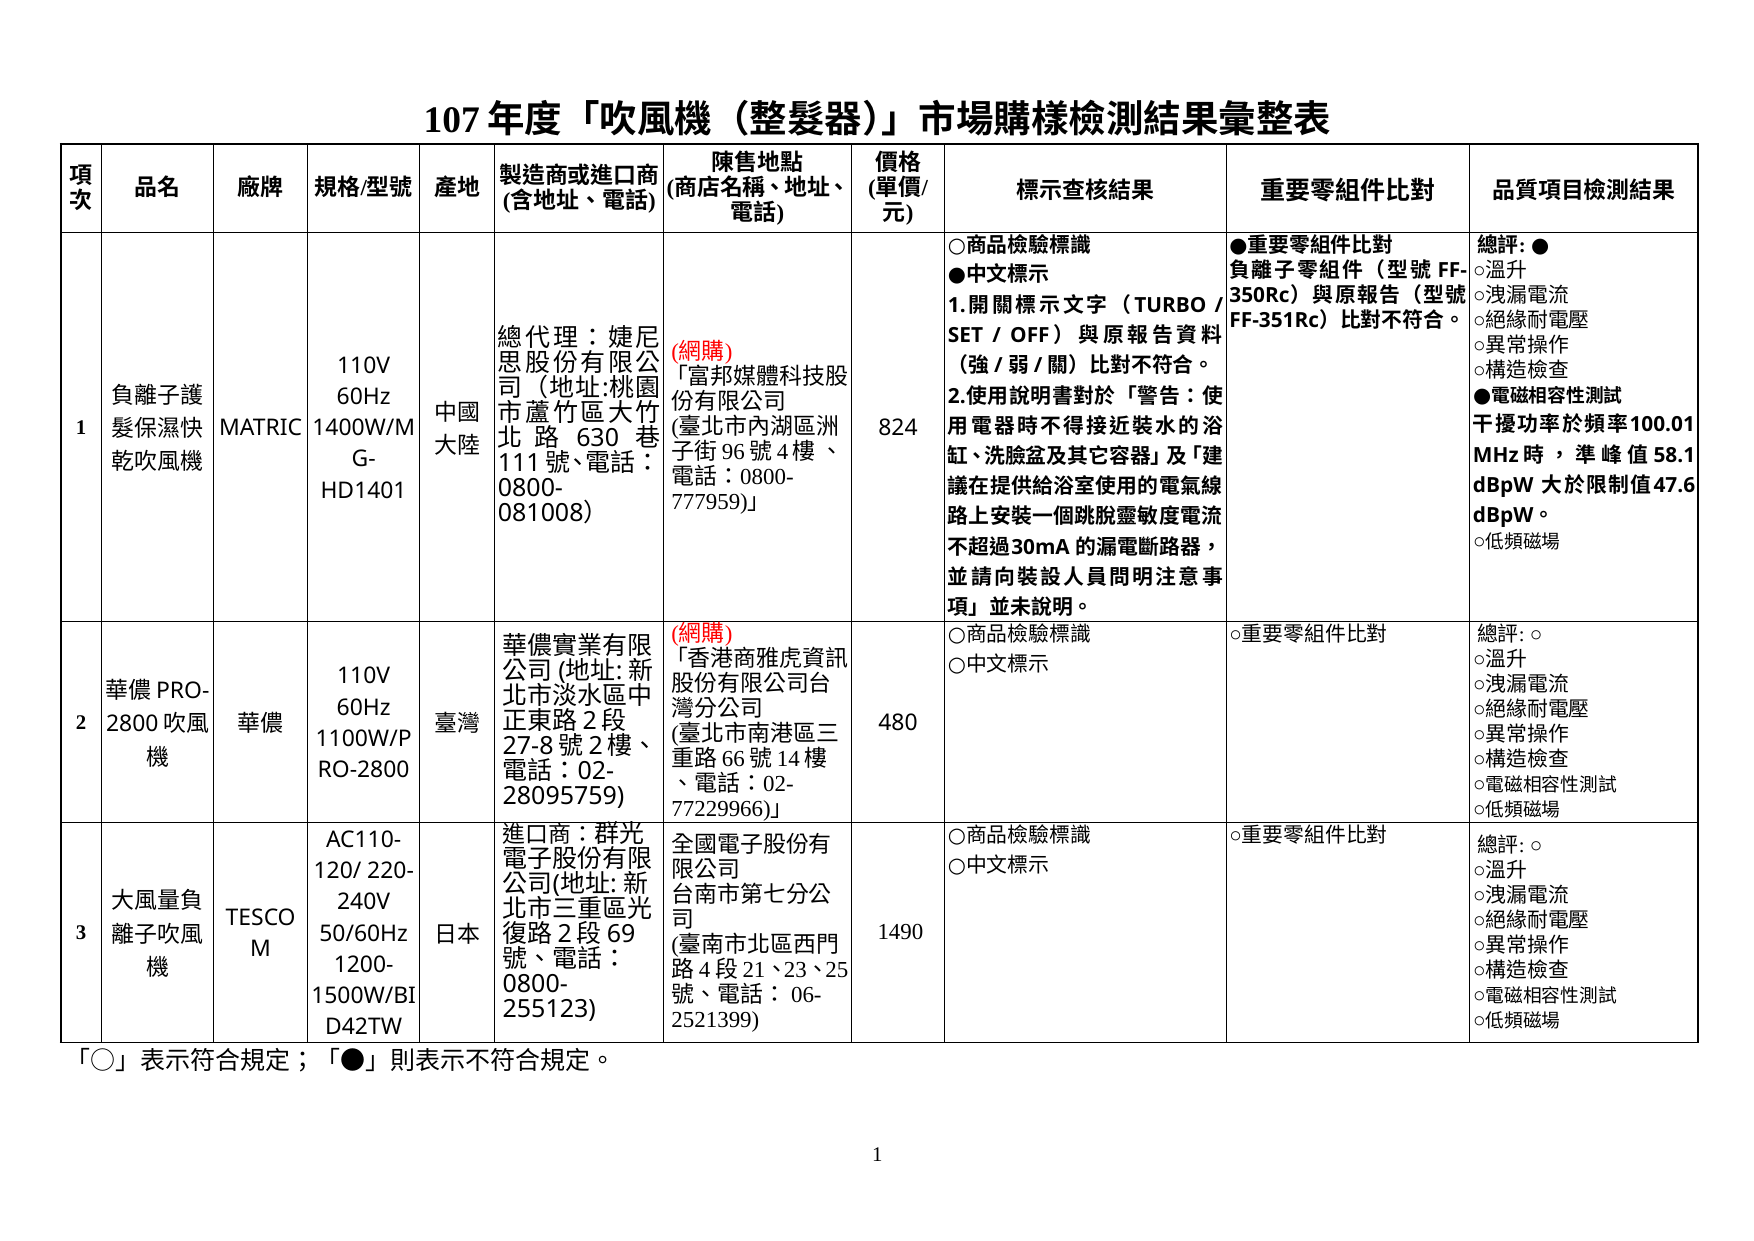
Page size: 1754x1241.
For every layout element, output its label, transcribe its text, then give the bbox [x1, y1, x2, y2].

table_header 項 次 [62, 145, 101, 232]
table_cell 總評: ● ○溫升 ○洩漏電流 ○絕緣耐電壓 ○異常操作 ○構造檢查 ●電磁相容性測試 干擾功率於頻率100.01 MHz時，準峰值58.1 dBpW 大於限制值47.6 dBpW。 ○低頻磁場 [1470, 233, 1697, 621]
table_header 產地 [420, 145, 494, 232]
table_cell 大風量負離子吹風機 [102, 823, 213, 1042]
table_header 價格 (單價/元) [852, 145, 944, 232]
table_cell 824 [852, 233, 944, 621]
table_cell 總評: ○ ○溫升 ○洩漏電流 ○絕緣耐電壓 ○異常操作 ○構造檢查 ○電磁相容性測試 ○低頻磁場 [1470, 823, 1697, 1042]
table_cell 華儂PRO-2800吹風機 [102, 622, 213, 822]
table_cell 480 [852, 622, 944, 822]
table_cell ○商品檢驗標識 ○中文標示 [945, 823, 1226, 1042]
table_cell 進口商：群光電子股份有限公司(地址: 新北市三重區光復路2段69號、電話：0800-255123) [495, 823, 663, 1042]
table_header 製造商或進口商 (含地址、電話) [495, 145, 663, 232]
table_header 陳售地點 (商店名稱、地址、電話) [664, 145, 851, 232]
table_cell 華儂實業有限公司 (地址: 新北市淡水區中正東路2段27-8號2樓、電話：02-28095759) [495, 622, 663, 822]
table_header 規格/型號 [308, 145, 419, 232]
table_cell 總代理：婕尼思股份有限公司（地址:桃園市蘆竹區大竹北路630巷111號、電話：0800-081008） [495, 233, 663, 621]
table_header 重要零組件比對 [1227, 145, 1469, 232]
table_header 品名 [102, 145, 213, 232]
table_cell TESCOM [214, 823, 307, 1042]
table_cell 總評: ○ ○溫升 ○洩漏電流 ○絕緣耐電壓 ○異常操作 ○構造檢查 ○電磁相容性測試 ○低頻磁場 [1470, 622, 1697, 822]
table_cell MATRIC [214, 233, 307, 621]
table_cell ●重要零組件比對 負離子零組件（型號FF-350Rc）與原報告（型號FF-351Rc）比對不符合。 [1227, 233, 1469, 621]
table_cell 1490 [852, 823, 944, 1042]
table_cell AC110-120/ 220-240V 50/60Hz 1200-1500W/BID42TW [308, 823, 419, 1042]
table_cell (網購) 「富邦媒體科技股份有限公司 (臺北市內湖區洲子街96號4樓 、電話：0800-777959)」 [664, 233, 851, 621]
table_cell 全國電子股份有限公司 台南市第七分公司 (臺南市北區西門路4段21、23、25號、電話： 06-2521399) [664, 823, 851, 1042]
table_cell 110V 60Hz 1400W/MG-HD1401 [308, 233, 419, 621]
table_cell ○商品檢驗標識 ●中文標示 1.開關標示文字（TURBO / SET / OFF）與原報告資料（強 / 弱 / 關）比對不符合。 2.使用說明書對於「警告：使用電器時不得接近裝水的浴缸、洗臉盆及其它容器」及「建議在提供給浴室使用的電氣線路上安裝一個跳脫靈敏度電流不超過30mA 的漏電斷路器，並請向裝設人員問明注意事項」並未說明。 [945, 233, 1226, 621]
table_cell 中國 大陸 [420, 233, 494, 621]
table_cell ○商品檢驗標識 ○中文標示 [945, 622, 1226, 822]
table_header 廠牌 [214, 145, 307, 232]
table_header 品質項目檢測結果 [1470, 145, 1697, 232]
table_header 標示查核結果 [945, 145, 1226, 232]
table_cell 110V 60Hz 1100W/PRO-2800 [308, 622, 419, 822]
table_cell 3 [62, 823, 101, 1042]
table_cell 負離子護髮保濕快乾吹風機 [102, 233, 213, 621]
table_cell 2 [62, 622, 101, 822]
table_cell 臺灣 [420, 622, 494, 822]
table_cell 1 [62, 233, 101, 621]
table_cell (網購) 「香港商雅虎資訊股份有限公司台灣分公司 (臺北市南港區三重路66號14樓 、電話：02-77229966)」 [664, 622, 851, 822]
table_cell ○重要零組件比對 [1227, 823, 1469, 1042]
table_cell 華儂 [214, 622, 307, 822]
text 107年度「吹風機（整髮器）」市場購樣檢測結果彙整表 [65, 89, 1689, 143]
table_cell 日本 [420, 823, 494, 1042]
table_cell ○重要零組件比對 [1227, 622, 1469, 822]
text 「○」表示符合規定；「●」則表示不符合規定。 [65, 1043, 1689, 1076]
